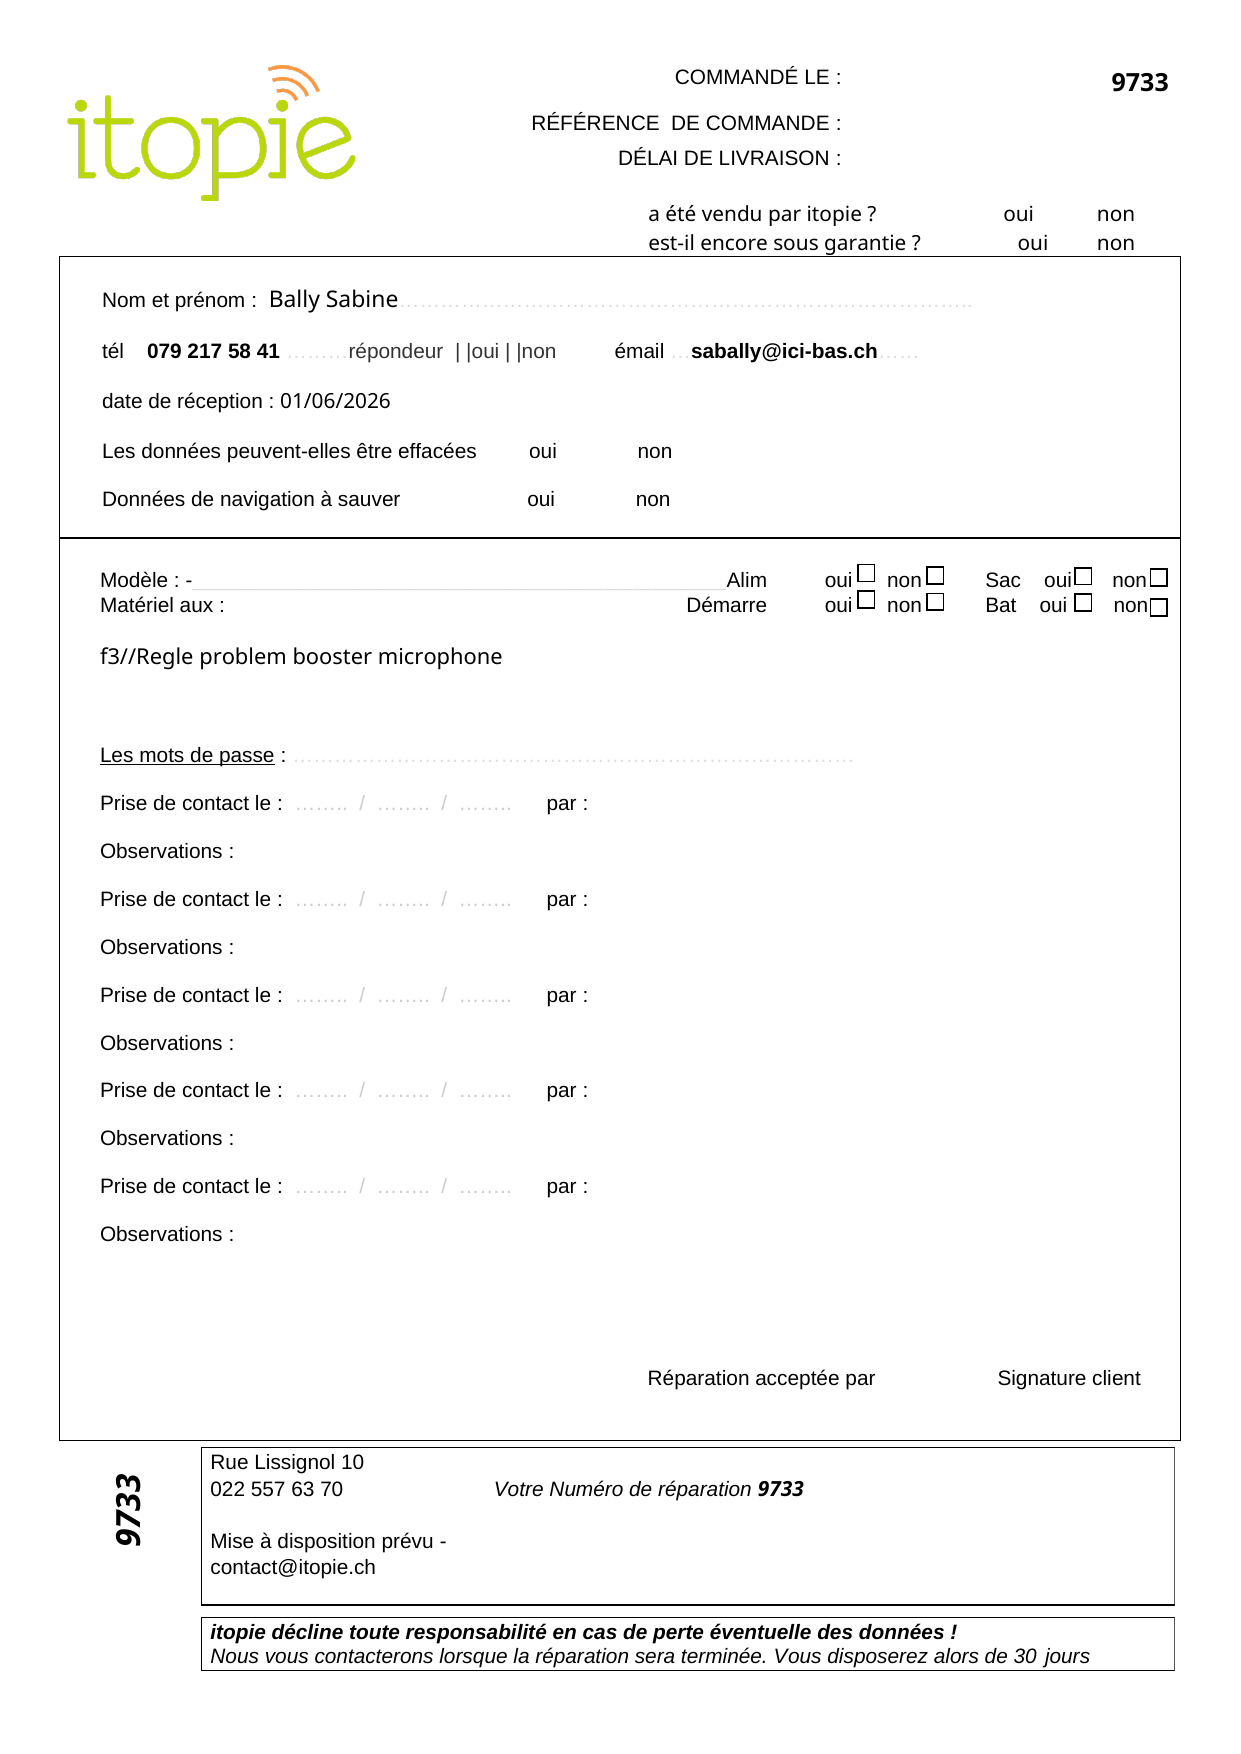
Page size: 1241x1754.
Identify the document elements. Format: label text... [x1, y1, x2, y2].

text Nom et prénom : Bally Sabine……………………………………………………………………….. [60, 280, 1180, 314]
text Les données peuvent-elles être effacées oui non [60, 436, 1180, 463]
table_header COMMANDÉ LE : [490, 59, 847, 104]
text Les mots de passe : ……………………………………………………………………… [60, 740, 1180, 767]
text f3//Regle problem booster microphone [60, 638, 1180, 671]
text Modèle : - Alim oui non Sac oui non [60, 562, 856, 590]
text Observations : [60, 1123, 1180, 1150]
text Observations : [60, 836, 1180, 863]
table_header 9733 [847, 59, 1180, 104]
text Observations : [60, 1219, 1180, 1246]
text Modèle : - Alim oui non Sac oui non [948, 562, 1180, 590]
text Observations : [60, 931, 1180, 958]
table_cell [847, 140, 1180, 175]
table_cell [847, 105, 1180, 140]
table_header 9733 [59, 1441, 195, 1677]
text Modèle : - Alim oui non Sac oui non [879, 562, 925, 590]
text a été vendu par itopie ? oui non [59, 199, 1181, 228]
table_header Rue Lissignol 10 022 557 63 70 Votre Numéro de réparation 9733 Mise à disposition prévu - contact@itopie.ch [195, 1441, 1180, 1611]
text Données de navigation à sauver oui non [60, 484, 1180, 511]
table_cell RÉFÉRENCE DE COMMANDE : [490, 105, 847, 140]
text Prise de contact le : …….. / …….. / …….. par : [60, 788, 1180, 815]
table_cell itopie décline toute responsabilité en cas de perte éventuelle des données ! Nous vous contacterons lorsque la réparation sera terminée. Vous disposerez alors de 30 jours [195, 1611, 1180, 1677]
text est-il encore sous garantie ? oui non [59, 228, 1181, 256]
text date de réception : 01/06/2026 [60, 383, 1180, 415]
text Réparation acceptée par Signature client [60, 1363, 1180, 1390]
text Prise de contact le : …….. / …….. / …….. par : [60, 883, 1180, 911]
text tél 079 217 58 41 ………répondeur | |oui | |non émail …sabally@ici-bas.ch…… [60, 335, 1180, 362]
table_cell DÉLAI DE LIVRAISON : [490, 140, 847, 175]
text Prise de contact le : …….. / …….. / …….. par : [60, 1075, 1180, 1102]
text Prise de contact le : …….. / …….. / …….. par : [60, 979, 1180, 1006]
text Prise de contact le : …….. / …….. / …….. par : [60, 1171, 1180, 1198]
picture [67, 65, 356, 201]
text Matériel aux : Démarre oui non Bat oui non [60, 590, 1180, 617]
text Observations : [60, 1027, 1180, 1054]
